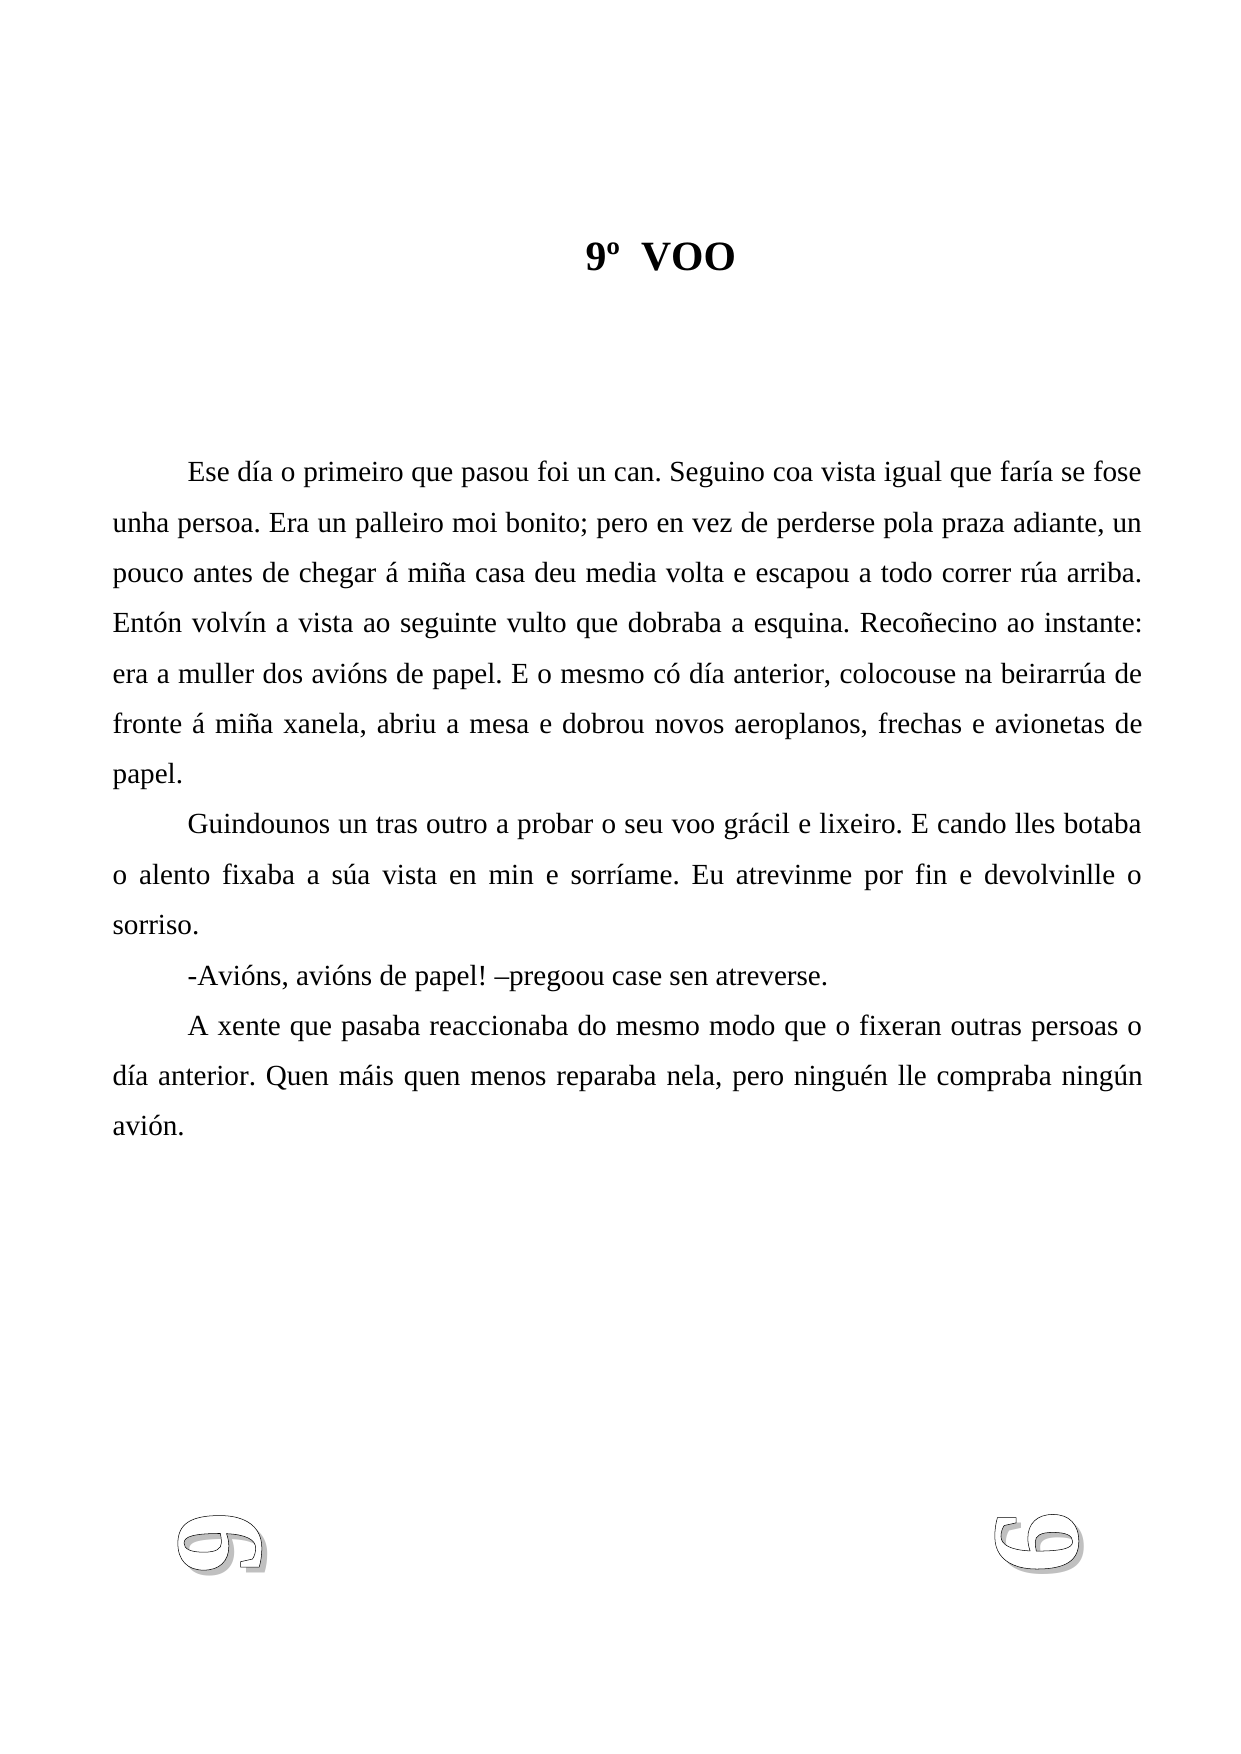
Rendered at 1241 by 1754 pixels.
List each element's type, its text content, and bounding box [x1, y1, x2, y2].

text 9º VOO [112, 232, 1144, 279]
text Guindounos un tras outro a probar o seu voo grácil e lixeiro. E cando lles botaba o alento fixaba a súa vista en min e sorríame. Eu atrevinme por fin e devolvinlle o sorriso. [112, 807, 1144, 941]
text A xente que pasaba reaccionaba do mesmo modo que o fixeran outras persoas o día anterior. Quen máis quen menos reparaba nela, pero ninguén lle compraba ningún avión. [112, 1008, 1144, 1142]
text 9 9 [112, 1511, 1144, 1573]
text Ese día o primeiro que pasou foi un can. Seguino coa vista igual que faría se fose unha persoa. Era un palleiro moi bonito; pero en vez de perderse pola praza adiante, un pouco antes de chegar á miña casa deu media volta e escapou a todo correr rúa arriba. Entón volvín a vista ao seguinte vulto que dobraba a esquina. Recoñecino ao instante: era a muller dos avións de papel. E o mesmo có día anterior, colocouse na beirarrúa de fronte á miña xanela, abriu a mesa e dobrou novos aeroplanos, frechas e avionetas de papel. [112, 454, 1144, 790]
text -Avións, avións de papel! –pregoou case sen atreverse. [112, 958, 1144, 991]
